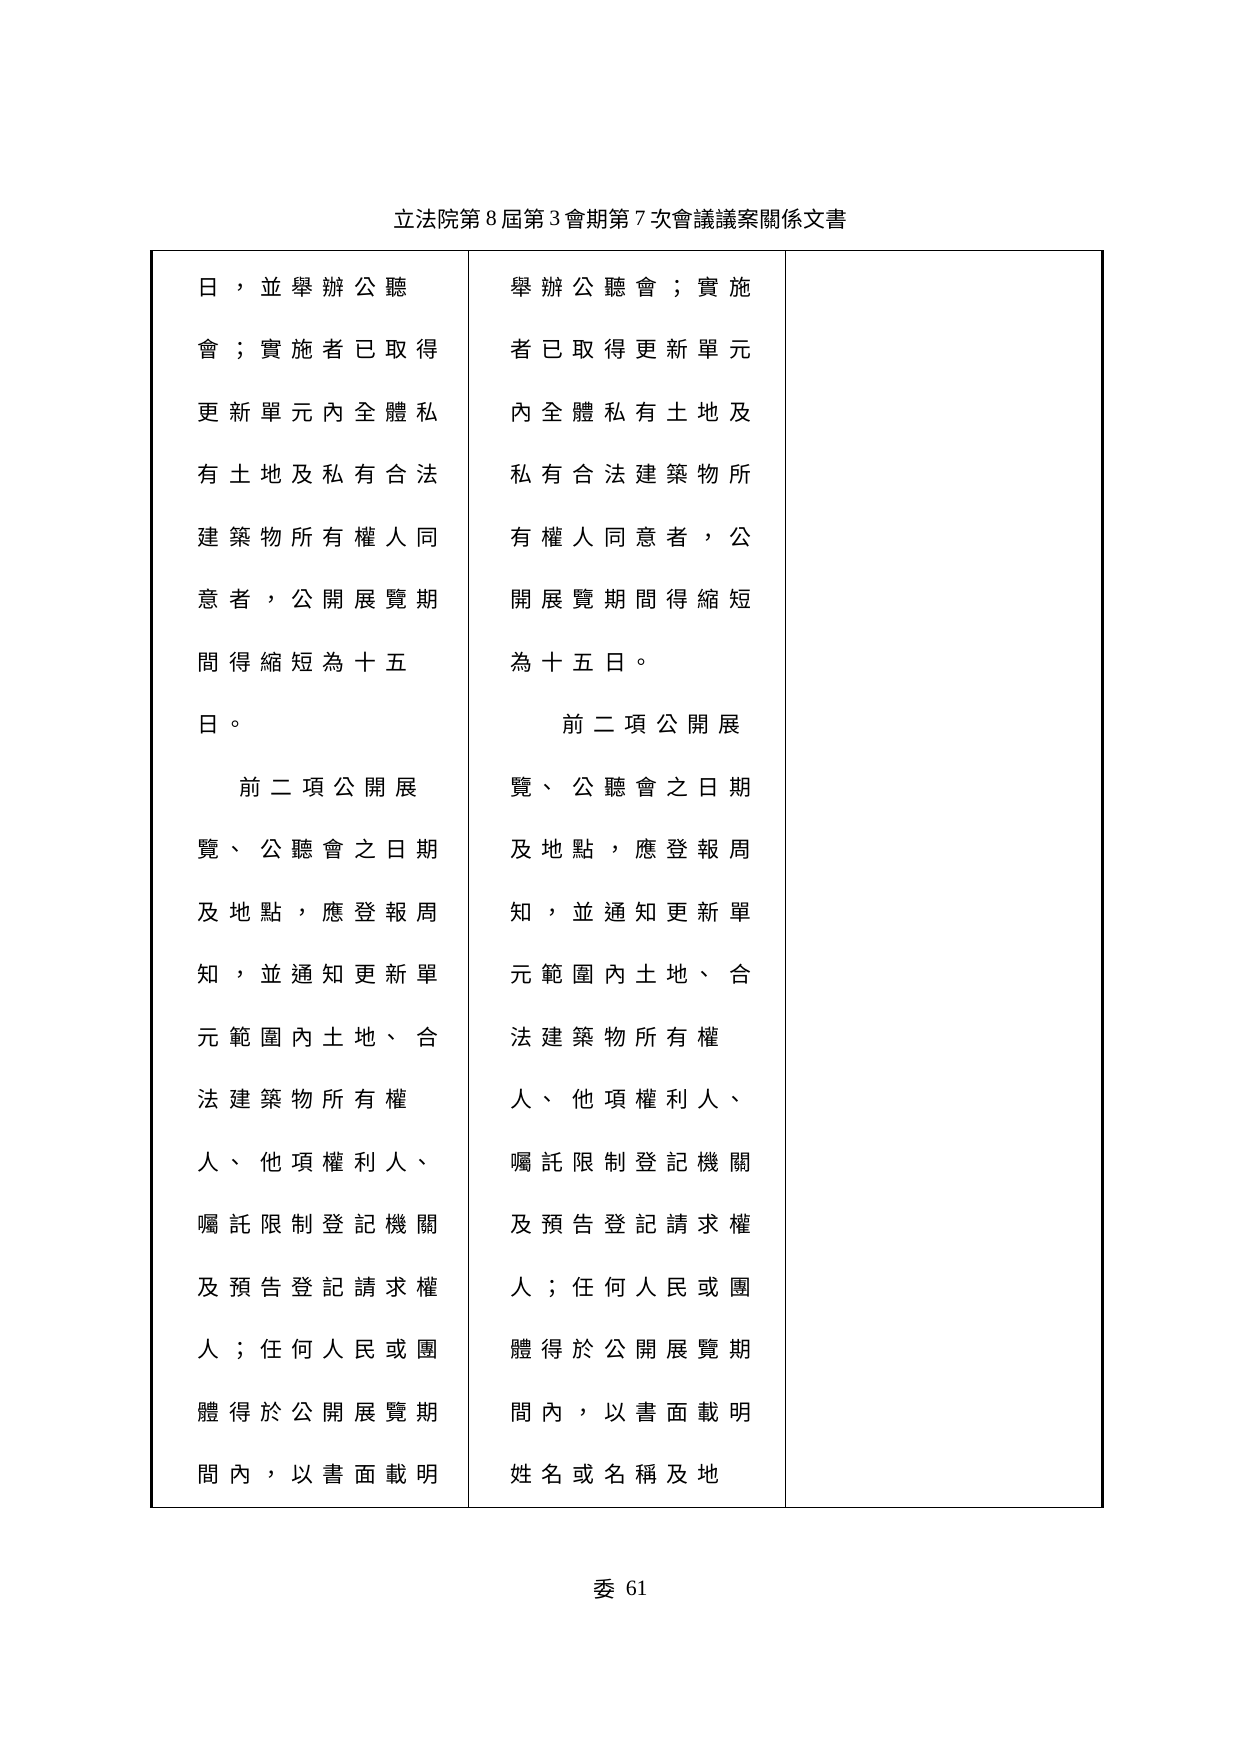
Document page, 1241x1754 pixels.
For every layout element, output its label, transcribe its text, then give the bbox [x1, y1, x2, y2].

table_cell 日，並舉辦公聽會；實施者已取得更新單元內全體私有土地及私有合法建築物所有權人同意者，公開展覽期間得縮短為十五日。 前二項公開展覽、公聽會之日期及地點，應登報周知，並通知更新單元範圍內土地、合法建築物所有權人、他項權利人、囑託限制登記機關及預告登記請求權人；任何人民或團體得於公開展覽期間內，以書面載明 [153, 251, 468, 1507]
table_cell [786, 251, 1101, 1507]
table_cell 舉辦公聽會；實施者已取得更新單元內全體私有土地及私有合法建築物所有權人同意者，公開展覽期間得縮短為十五日。 前二項公開展覽、公聽會之日期及地點，應登報周知，並通知更新單元範圍內土地、合法建築物所有權人、他項權利人、囑託限制登記機關及預告登記請求權人；任何人民或團體得於公開展覽期間內，以書面載明姓名或名稱及地 [469, 251, 785, 1507]
